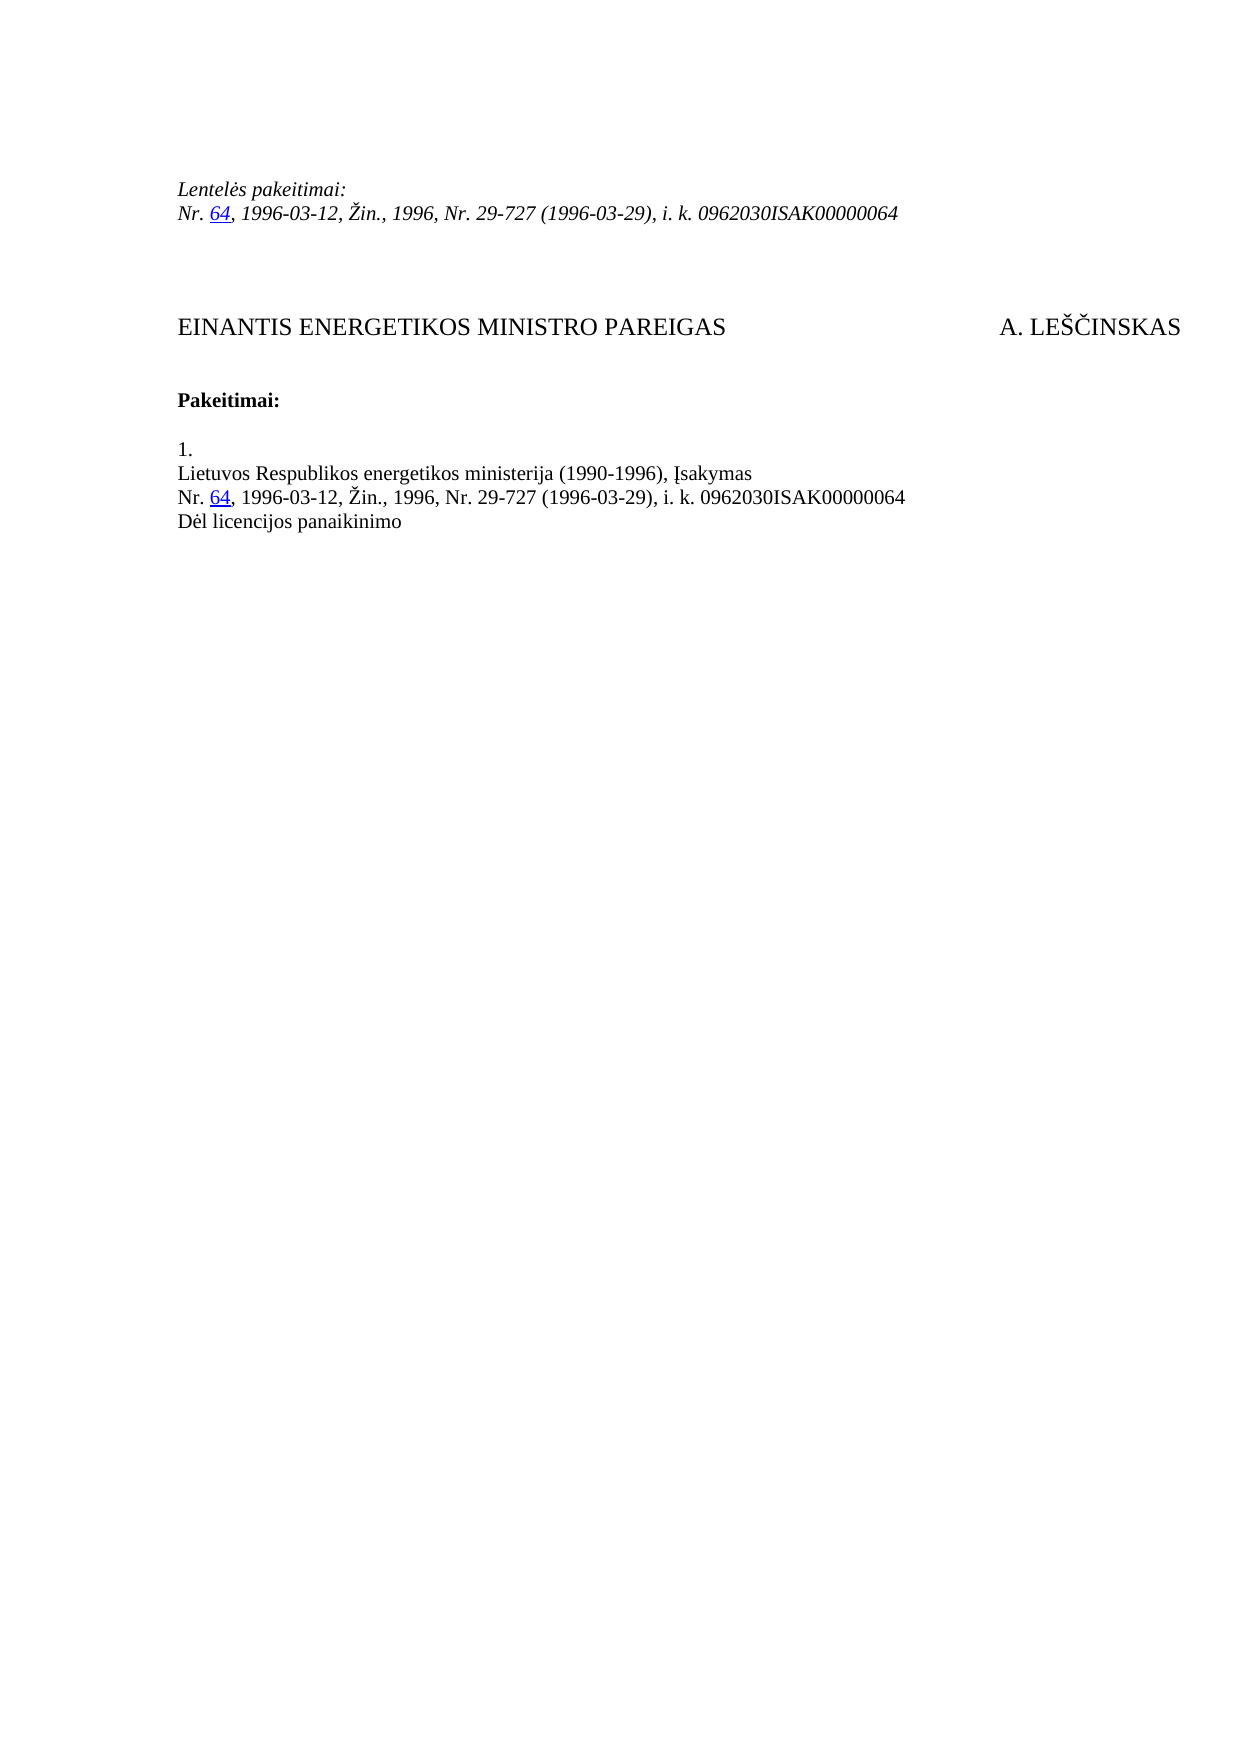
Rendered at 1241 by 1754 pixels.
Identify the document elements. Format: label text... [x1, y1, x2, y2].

text Lietuvos Respublikos energetikos ministerija (1990-1996), Įsakymas [177, 461, 1181, 485]
text EINANTIS ENERGETIKOS MINISTRO PAREIGAS A. LEŠČINSKAS [177, 312, 1181, 340]
text Pakeitimai: [177, 388, 1181, 412]
text Dėl licencijos panaikinimo [177, 509, 1181, 533]
text Nr. 64, 1996-03-12, Žin., 1996, Nr. 29-727 (1996-03-29), i. k. 0962030ISAK00000064 [177, 485, 1181, 509]
text Nr. 64, 1996-03-12, Žin., 1996, Nr. 29-727 (1996-03-29), i. k. 0962030ISAK00000064 [177, 201, 1181, 225]
text 1. [177, 437, 1181, 461]
text Lentelės pakeitimai: [177, 177, 1181, 201]
